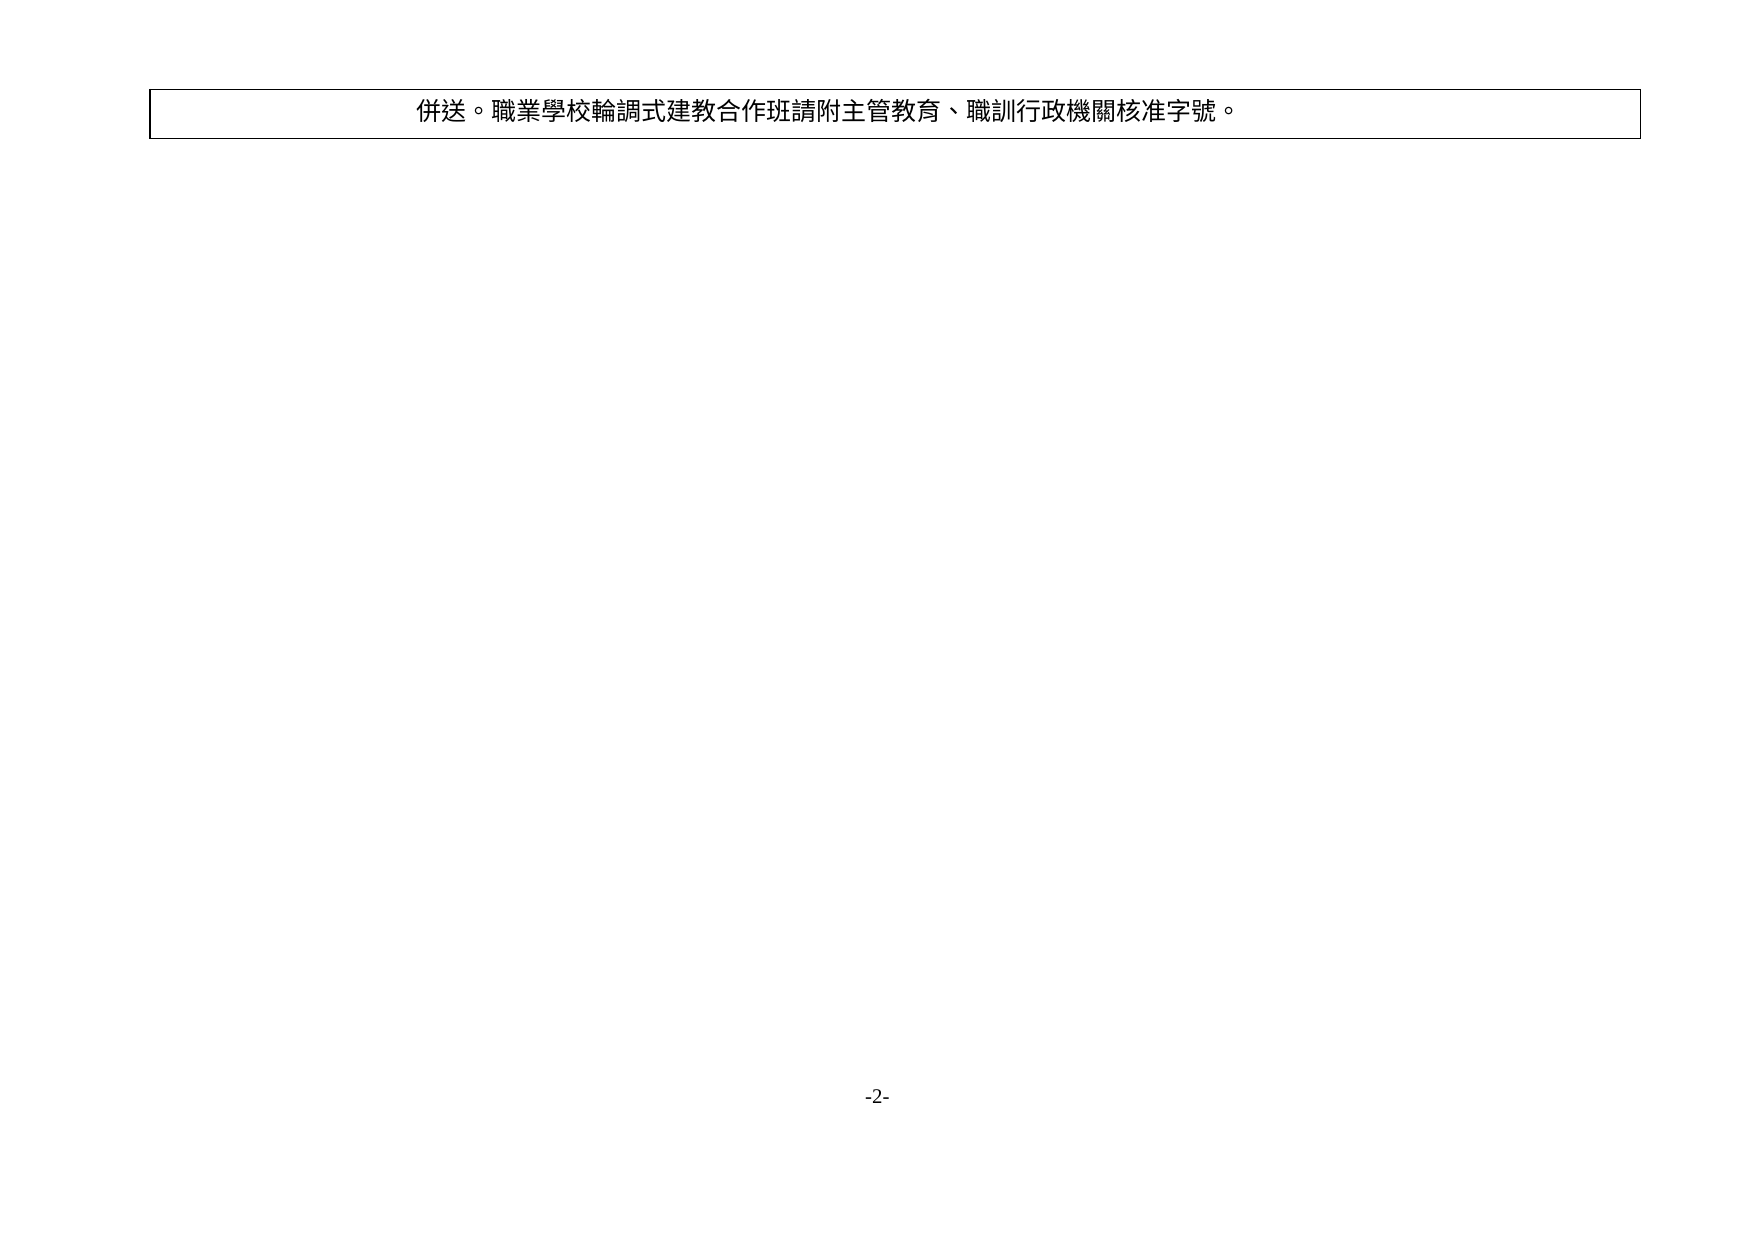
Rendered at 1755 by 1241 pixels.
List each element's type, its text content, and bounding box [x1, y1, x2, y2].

table_header 併送。職業學校輪調式建教合作班請附主管教育、職訓行政機關核准字號。 [151, 90, 1640, 138]
